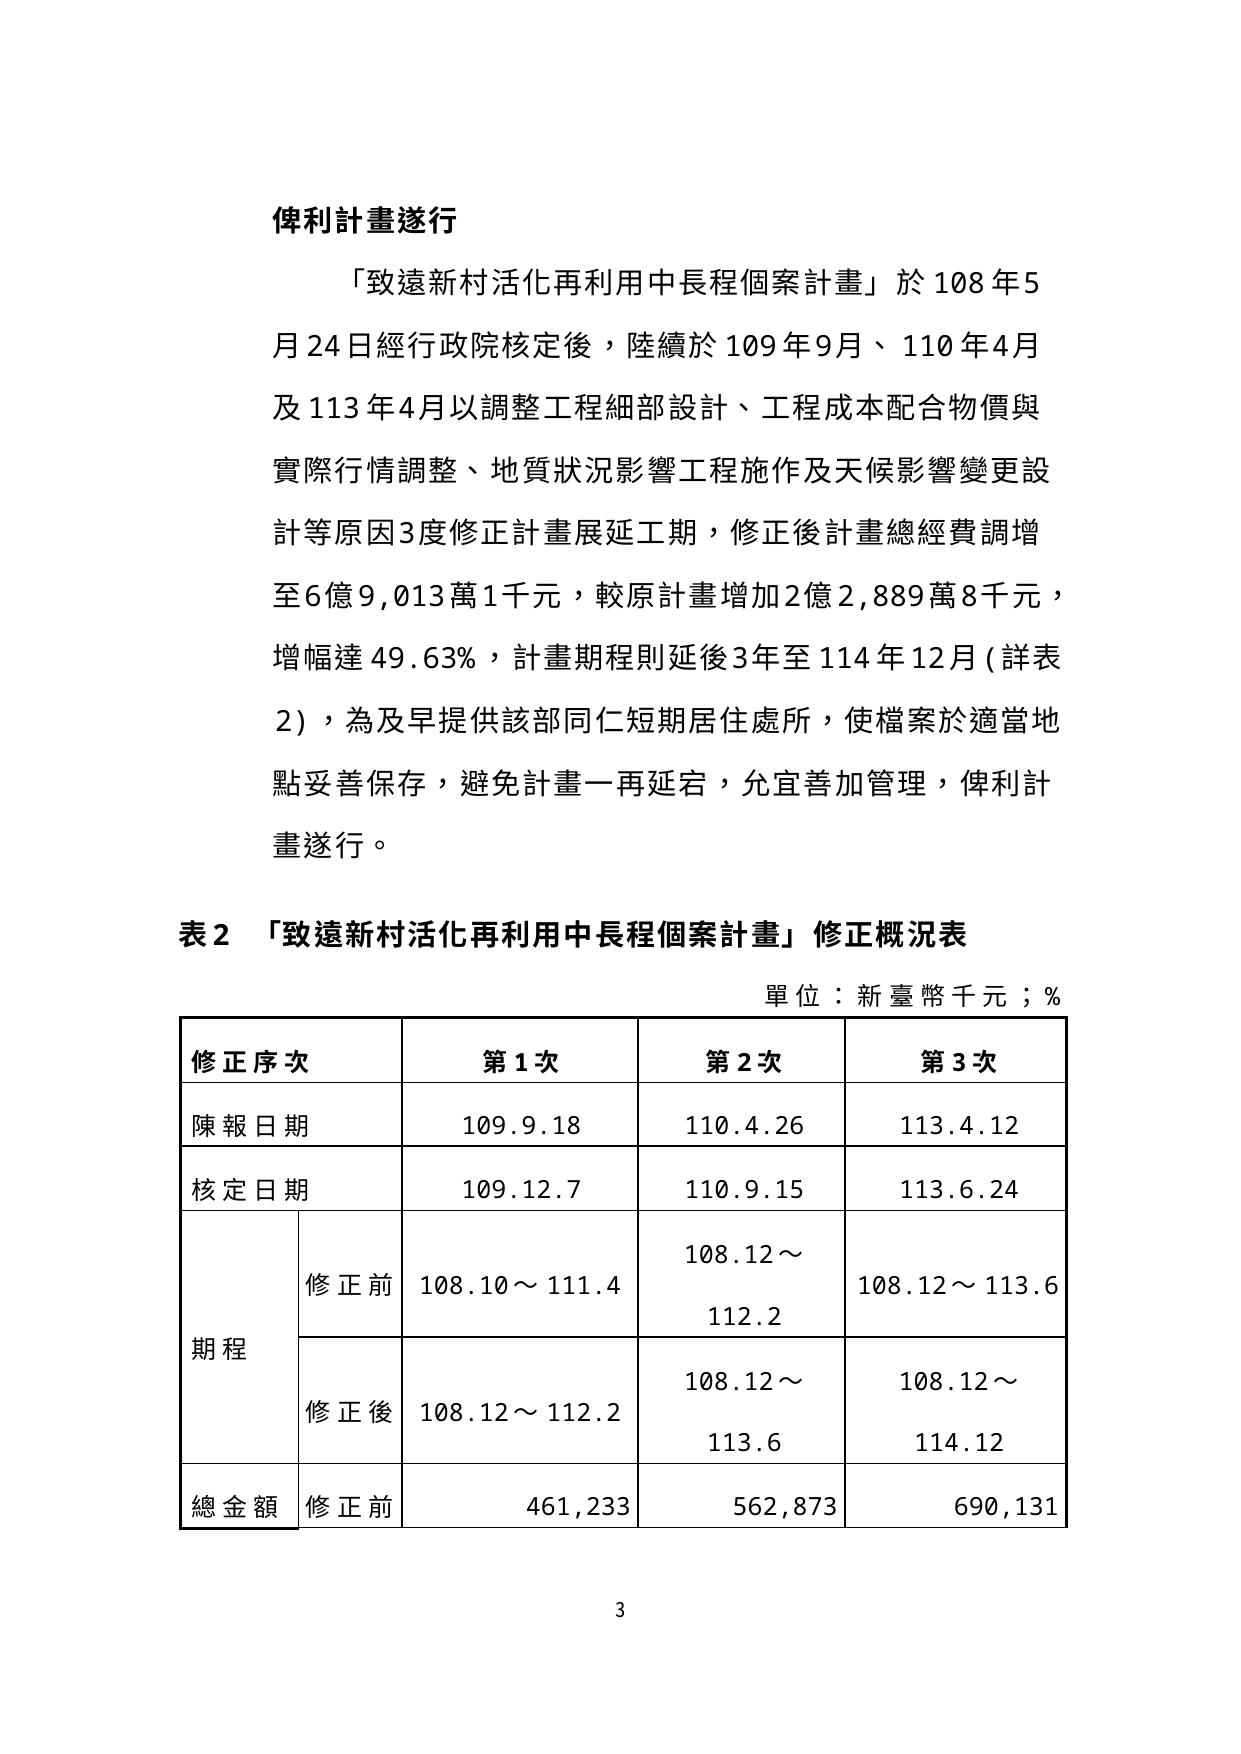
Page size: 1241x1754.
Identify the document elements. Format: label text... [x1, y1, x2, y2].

table_cell 總金額 [182, 1464, 298, 1527]
table_cell 110.4.26 [639, 1083, 844, 1145]
table_cell 108.12～114.12 [846, 1338, 1065, 1463]
table_cell 核定日期 [182, 1147, 401, 1209]
table_cell 108.12～113.6 [846, 1211, 1065, 1336]
table_cell 期程 [182, 1211, 298, 1463]
text (二)數次修正計畫展延期程調增計畫總經費，允宜善加管理，俾利計畫遂行 [236, 177, 1063, 240]
table_cell 修正後 [299, 1338, 401, 1463]
text 單位：新臺幣千元；% [177, 953, 1063, 1016]
table_cell 113.6.24 [846, 1147, 1065, 1209]
table_cell 修正前 [299, 1464, 401, 1527]
table_cell 113.4.12 [846, 1083, 1065, 1145]
table_cell 修正前 [299, 1211, 401, 1336]
table_cell 461,233 [403, 1464, 637, 1527]
table_cell 109.9.18 [403, 1083, 637, 1145]
table_cell 562,873 [639, 1464, 844, 1527]
subtitle 「致遠新村活化再利用中長程個案計畫」於108年5月24日經行政院核定後，陸續於109年9月、110年4月及113年4月以調整工程細部設計、工程成本配合物價與實際行情調整、地質狀況影響工程施作及天候影響變更設計等原因3度修正計畫展延工期，修正後計畫總經費調增至6億9,013萬1千元，較原計畫增加2億2,889萬8千元，增幅達49.63%，計畫期程則延後3年至114年12月(詳表2)，為及早提供該部同仁短期居住處所，使檔案於適當地點妥善保存，避免計畫一再延宕，允宜善加管理，俾利計畫遂行。 [266, 240, 1063, 865]
table_cell 108.12～113.6 [639, 1338, 844, 1463]
text 表2 「致遠新村活化再利用中長程個案計畫」修正概況表 [177, 891, 1063, 953]
table_cell 108.10～111.4 [403, 1211, 637, 1336]
table_header 第2次 [639, 1019, 844, 1081]
table_header 第1次 [403, 1019, 637, 1081]
table_cell 陳報日期 [182, 1083, 401, 1145]
table_header 修正序次 [182, 1019, 401, 1081]
table_cell 108.12～112.2 [639, 1211, 844, 1336]
table_cell 110.9.15 [639, 1147, 844, 1209]
table_cell 108.12～112.2 [403, 1338, 637, 1463]
table_cell 109.12.7 [403, 1147, 637, 1209]
table_cell 690,131 [846, 1464, 1065, 1527]
table_header 第3次 [846, 1019, 1065, 1081]
